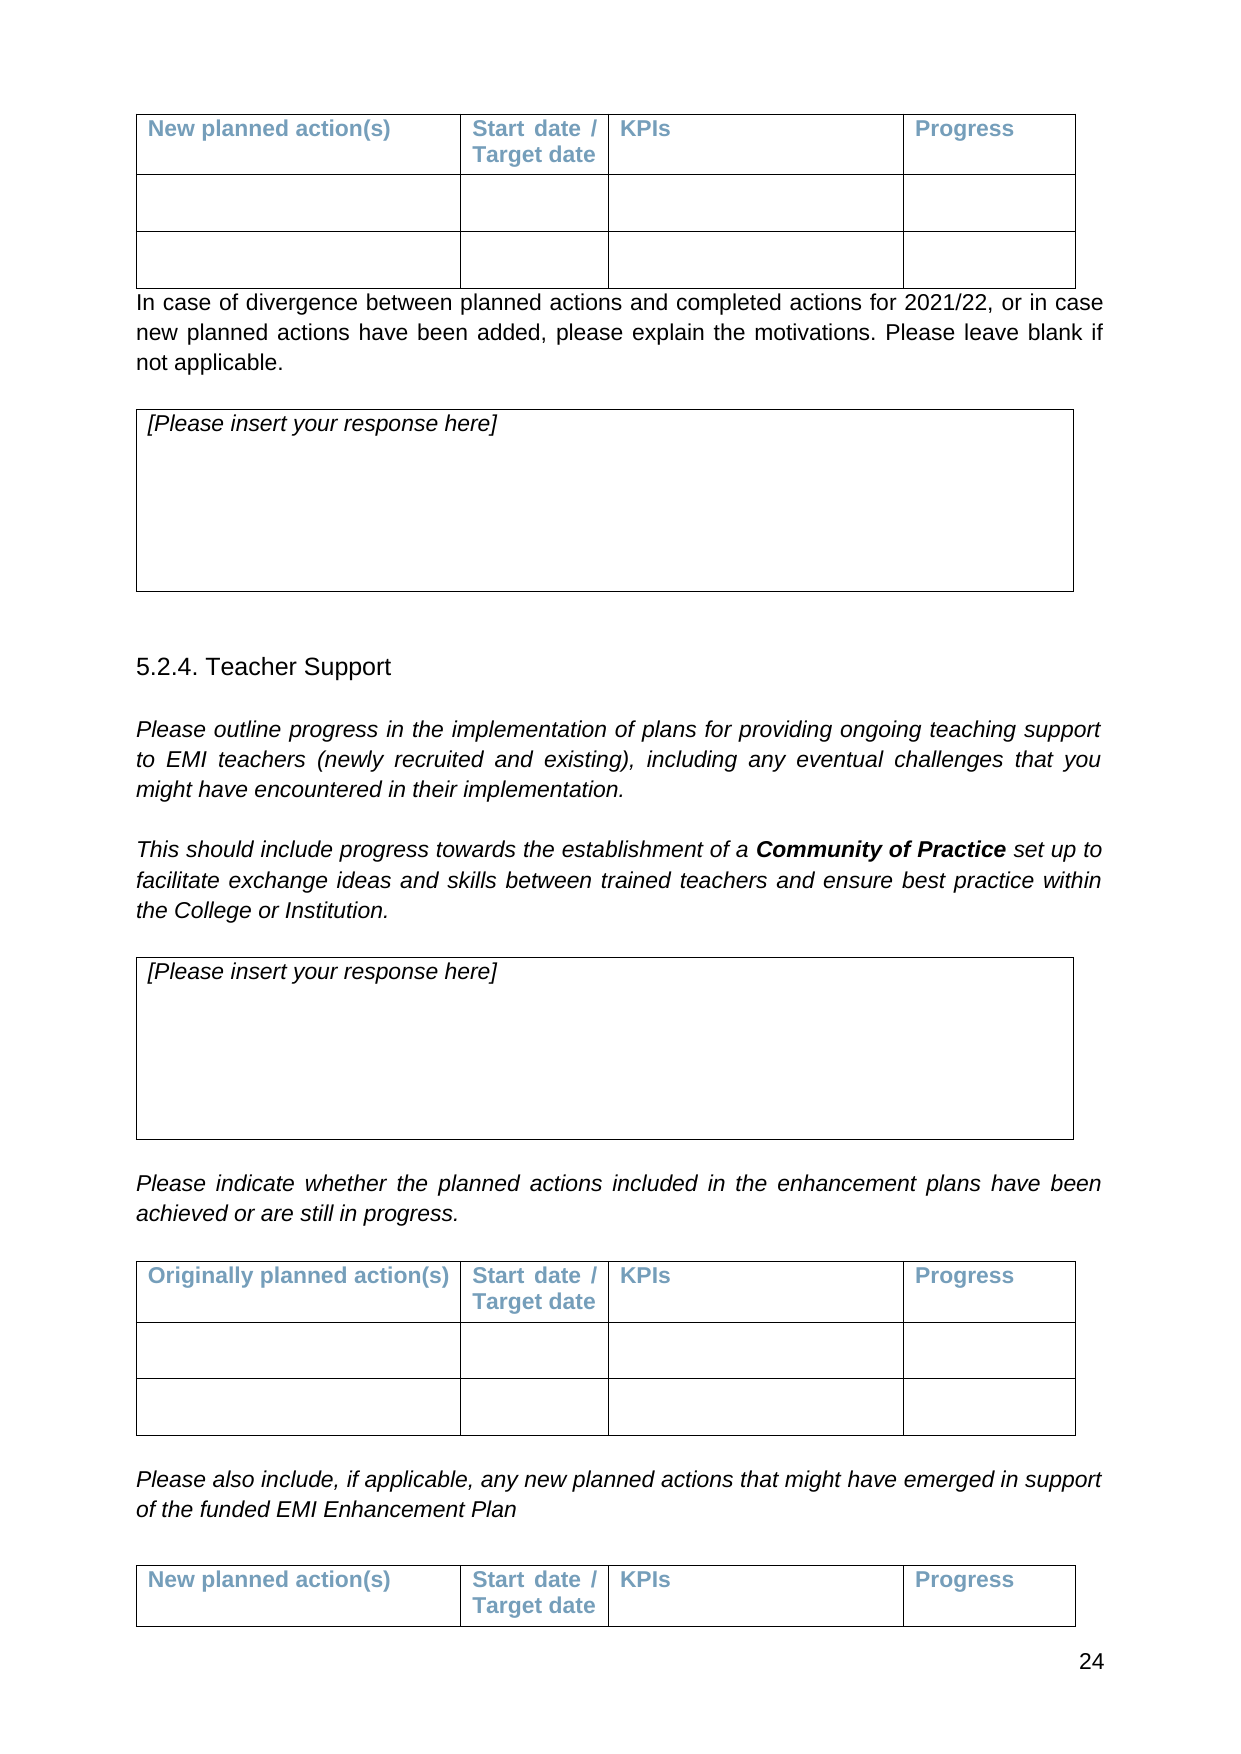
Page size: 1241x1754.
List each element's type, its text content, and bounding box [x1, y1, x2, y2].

text Please also include, if applicable, any new planned actions that might have emerged in support of the funded EMI Enhancement Plan [136, 1466, 1104, 1522]
table_header KPIs [609, 1262, 903, 1322]
table_cell [904, 232, 1075, 287]
text Please outline progress in the implementation of plans for providing ongoing teaching support to EMI teachers (newly recruited and existing), including any eventual challenges that you might have encountered in their implementation. [136, 716, 1104, 802]
table_cell [904, 1379, 1075, 1435]
table_header Originally planned action(s) [137, 1262, 460, 1322]
table_header Progress [904, 115, 1075, 174]
table_header Progress [904, 1566, 1075, 1626]
table_cell [137, 1323, 460, 1378]
table_cell [137, 232, 460, 287]
table_header [Please insert your response here] [137, 958, 1073, 1139]
text 5.2.4. Teacher Support [136, 652, 1104, 681]
table_header New planned action(s) [137, 115, 460, 174]
text Please indicate whether the planned actions included in the enhancement plans have been achieved or are still in progress. [136, 1170, 1104, 1227]
table_cell [461, 175, 608, 231]
table_header [Please insert your response here] [137, 410, 1073, 591]
table_header Start date / Target date [461, 1262, 608, 1322]
text This should include progress towards the establishment of a Community of Practice set up to facilitate exchange ideas and skills between trained teachers and ensure best practice within the College or Institution. [136, 836, 1104, 923]
text In case of divergence between planned actions and completed actions for 2021/22, or in case new planned actions have been added, please explain the motivations. Please leave blank if not applicable. [136, 288, 1104, 375]
table_cell [904, 1323, 1075, 1378]
table_header Start date / Target date [461, 115, 608, 174]
table_header KPIs [609, 1566, 903, 1626]
table_cell [609, 175, 903, 231]
table_cell [461, 232, 608, 287]
table_cell [609, 1323, 903, 1378]
table_cell [609, 232, 903, 287]
table_cell [137, 1379, 460, 1435]
table_cell [461, 1323, 608, 1378]
table_cell [461, 1379, 608, 1435]
table_cell [137, 175, 460, 231]
table_header Progress [904, 1262, 1075, 1322]
table_header Start date / Target date [461, 1566, 608, 1626]
table_cell [904, 175, 1075, 231]
table_cell [609, 1379, 903, 1435]
table_header KPIs [609, 115, 903, 174]
table_header New planned action(s) [137, 1566, 460, 1626]
